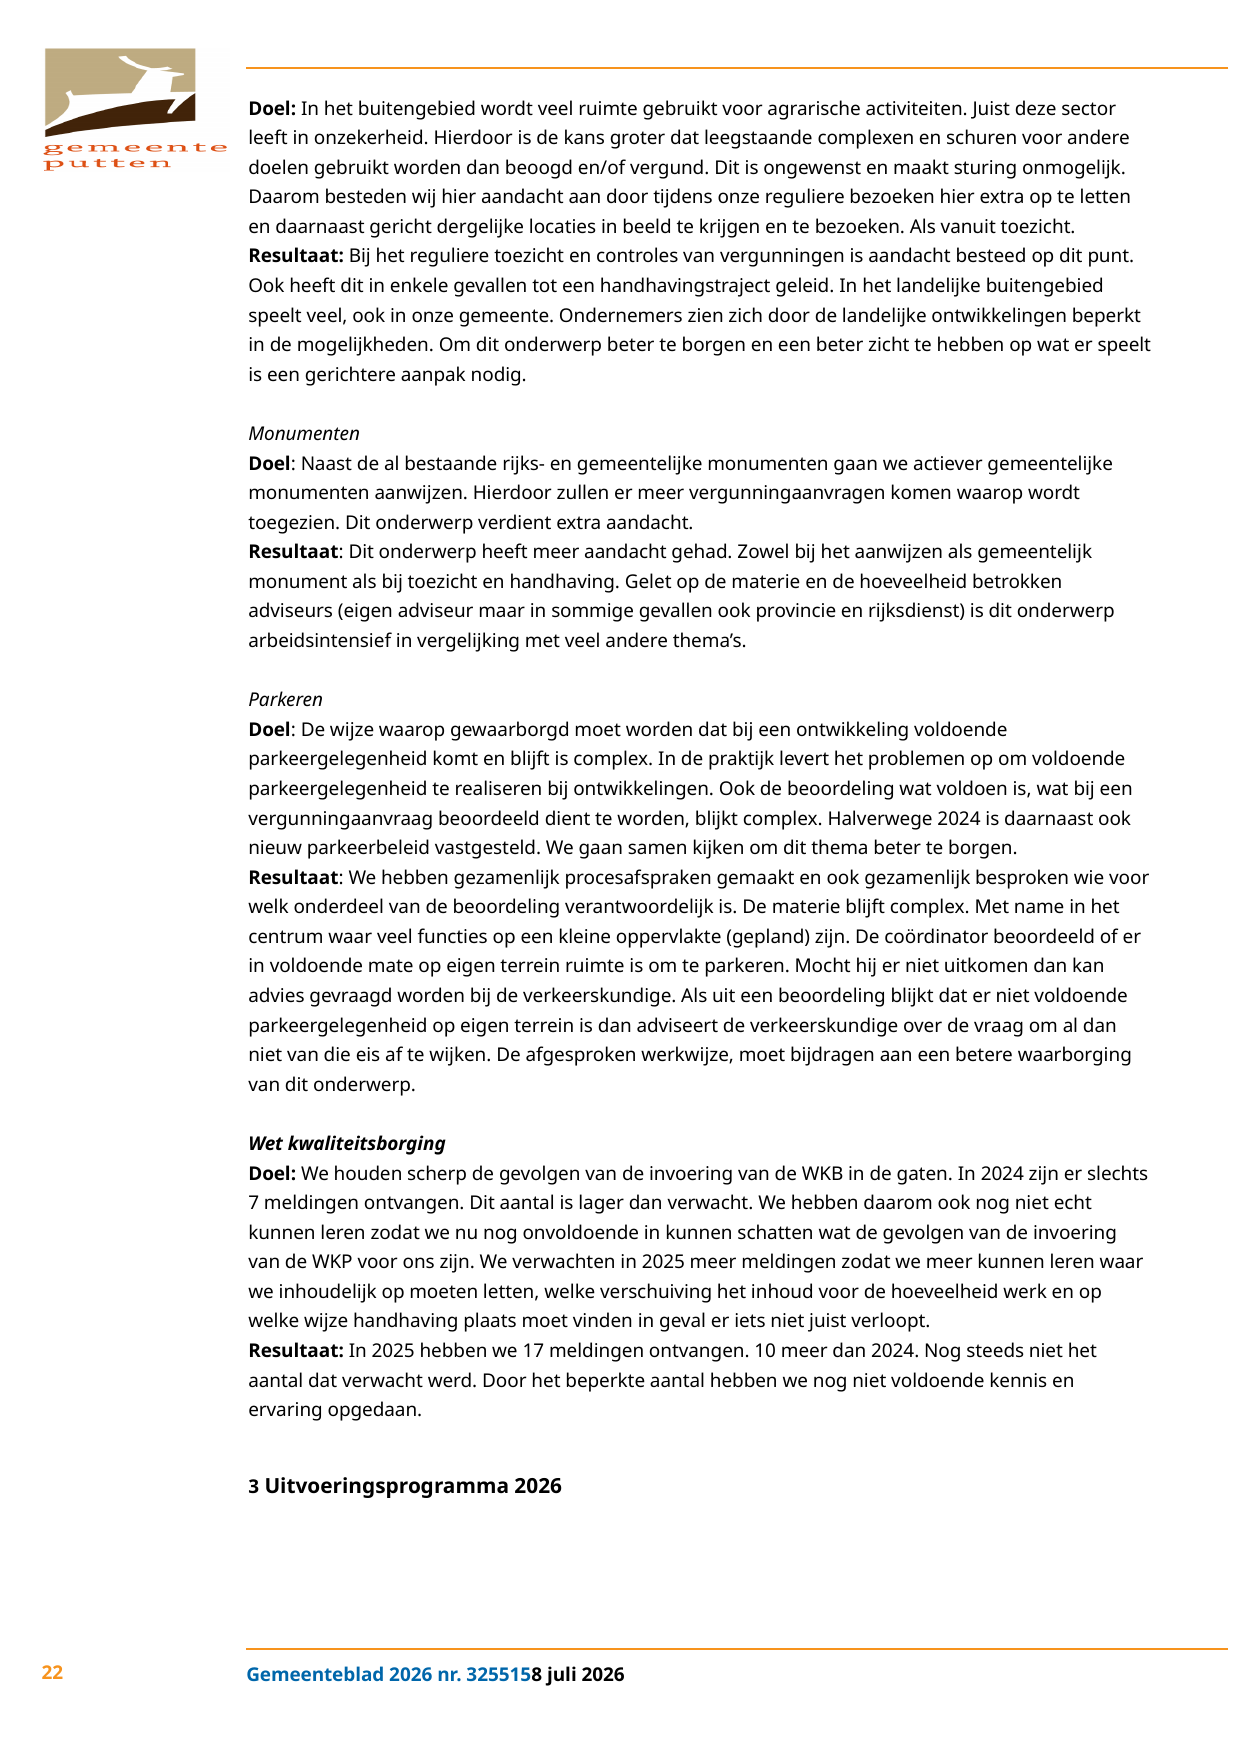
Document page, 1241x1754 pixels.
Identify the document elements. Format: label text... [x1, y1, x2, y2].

text Monumenten [248, 420, 1152, 446]
text Resultaat: We hebben gezamenlijk procesafspraken gemaakt en ook gezamenlijk besproken wie voor welk onderdeel van de beoordeling verantwoordelijk is. De materie blijft complex. Met name in het centrum waar veel functies op een kleine oppervlakte (gepland) zijn. De coördinator beoordeeld of er in voldoende mate op eigen terrein ruimte is om te parkeren. Mocht hij er niet uitkomen dan kan advies gevraagd worden bij de verkeerskundige. Als uit een beoordeling blijkt dat er niet voldoende parkeergelegenheid op eigen terrein is dan adviseert de verkeerskundige over de vraag om al dan niet van die eis af te wijken. De afgesproken werkwijze, moet bijdragen aan een betere waarborging van dit onderwerp. [248, 864, 1152, 1097]
text Doel: Naast de al bestaande rijks- en gemeentelijke monumenten gaan we actiever gemeentelijke monumenten aanwijzen. Hierdoor zullen er meer vergunningaanvragen komen waarop wordt toegezien. Dit onderwerp verdient extra aandacht. [248, 450, 1152, 535]
text 3 Uitvoeringsprogramma 2026 [248, 1472, 1152, 1500]
text Resultaat: In 2025 hebben we 17 meldingen ontvangen. 10 meer dan 2024. Nog steeds niet het aantal dat verwacht werd. Door het beperkte aantal hebben we nog niet voldoende kennis en ervaring opgedaan. [248, 1337, 1152, 1422]
text Resultaat: Dit onderwerp heeft meer aandacht gehad. Zowel bij het aanwijzen als gemeentelijk monument als bij toezicht en handhaving. Gelet op de materie en de hoeveelheid betrokken adviseurs (eigen adviseur maar in sommige gevallen ook provincie en rijksdienst) is dit onderwerp arbeidsintensief in vergelijking met veel andere thema’s. [248, 538, 1152, 653]
text Wet kwaliteitsborging [248, 1130, 1152, 1156]
text Doel: We houden scherp de gevolgen van de invoering van de WKB in de gaten. In 2024 zijn er slechts 7 meldingen ontvangen. Dit aantal is lager dan verwacht. We hebben daarom ook nog niet echt kunnen leren zodat we nu nog onvoldoende in kunnen schatten wat de gevolgen van de invoering van de WKP voor ons zijn. We verwachten in 2025 meer meldingen zodat we meer kunnen leren waar we inhoudelijk op moeten letten, welke verschuiving het inhoud voor de hoeveelheid werk en op welke wijze handhaving plaats moet vinden in geval er iets niet juist verloopt. [248, 1160, 1152, 1333]
text Resultaat: Bij het reguliere toezicht en controles van vergunningen is aandacht besteed op dit punt. Ook heeft dit in enkele gevallen tot een handhavingstraject geleid. In het landelijke buitengebied speelt veel, ook in onze gemeente. Ondernemers zien zich door de landelijke ontwikkelingen beperkt in de mogelijkheden. Om dit onderwerp beter te borgen en een beter zicht te hebben op wat er speelt is een gerichtere aanpak nodig. [248, 243, 1152, 387]
text Doel: In het buitengebied wordt veel ruimte gebruikt voor agrarische activiteiten. Juist deze sector leeft in onzekerheid. Hierdoor is de kans groter dat leegstaande complexen en schuren voor andere doelen gebruikt worden dan beoogd en/of vergund. Dit is ongewenst en maakt sturing onmogelijk. Daarom besteden wij hier aandacht aan door tijdens onze reguliere bezoeken hier extra op te letten en daarnaast gericht dergelijke locaties in beeld te krijgen en te bezoeken. Als vanuit toezicht. [248, 95, 1152, 239]
text Parkeren [248, 686, 1152, 712]
text Doel: De wijze waarop gewaarborgd moet worden dat bij een ontwikkeling voldoende parkeergelegenheid komt en blijft is complex. In de praktijk levert het problemen op om voldoende parkeergelegenheid te realiseren bij ontwikkelingen. Ook de beoordeling wat voldoen is, wat bij een vergunningaanvraag beoordeeld dient te worden, blijkt complex. Halverwege 2024 is daarnaast ook nieuw parkeerbeleid vastgesteld. We gaan samen kijken om dit thema beter te borgen. [248, 716, 1152, 860]
picture [41, 47, 231, 172]
